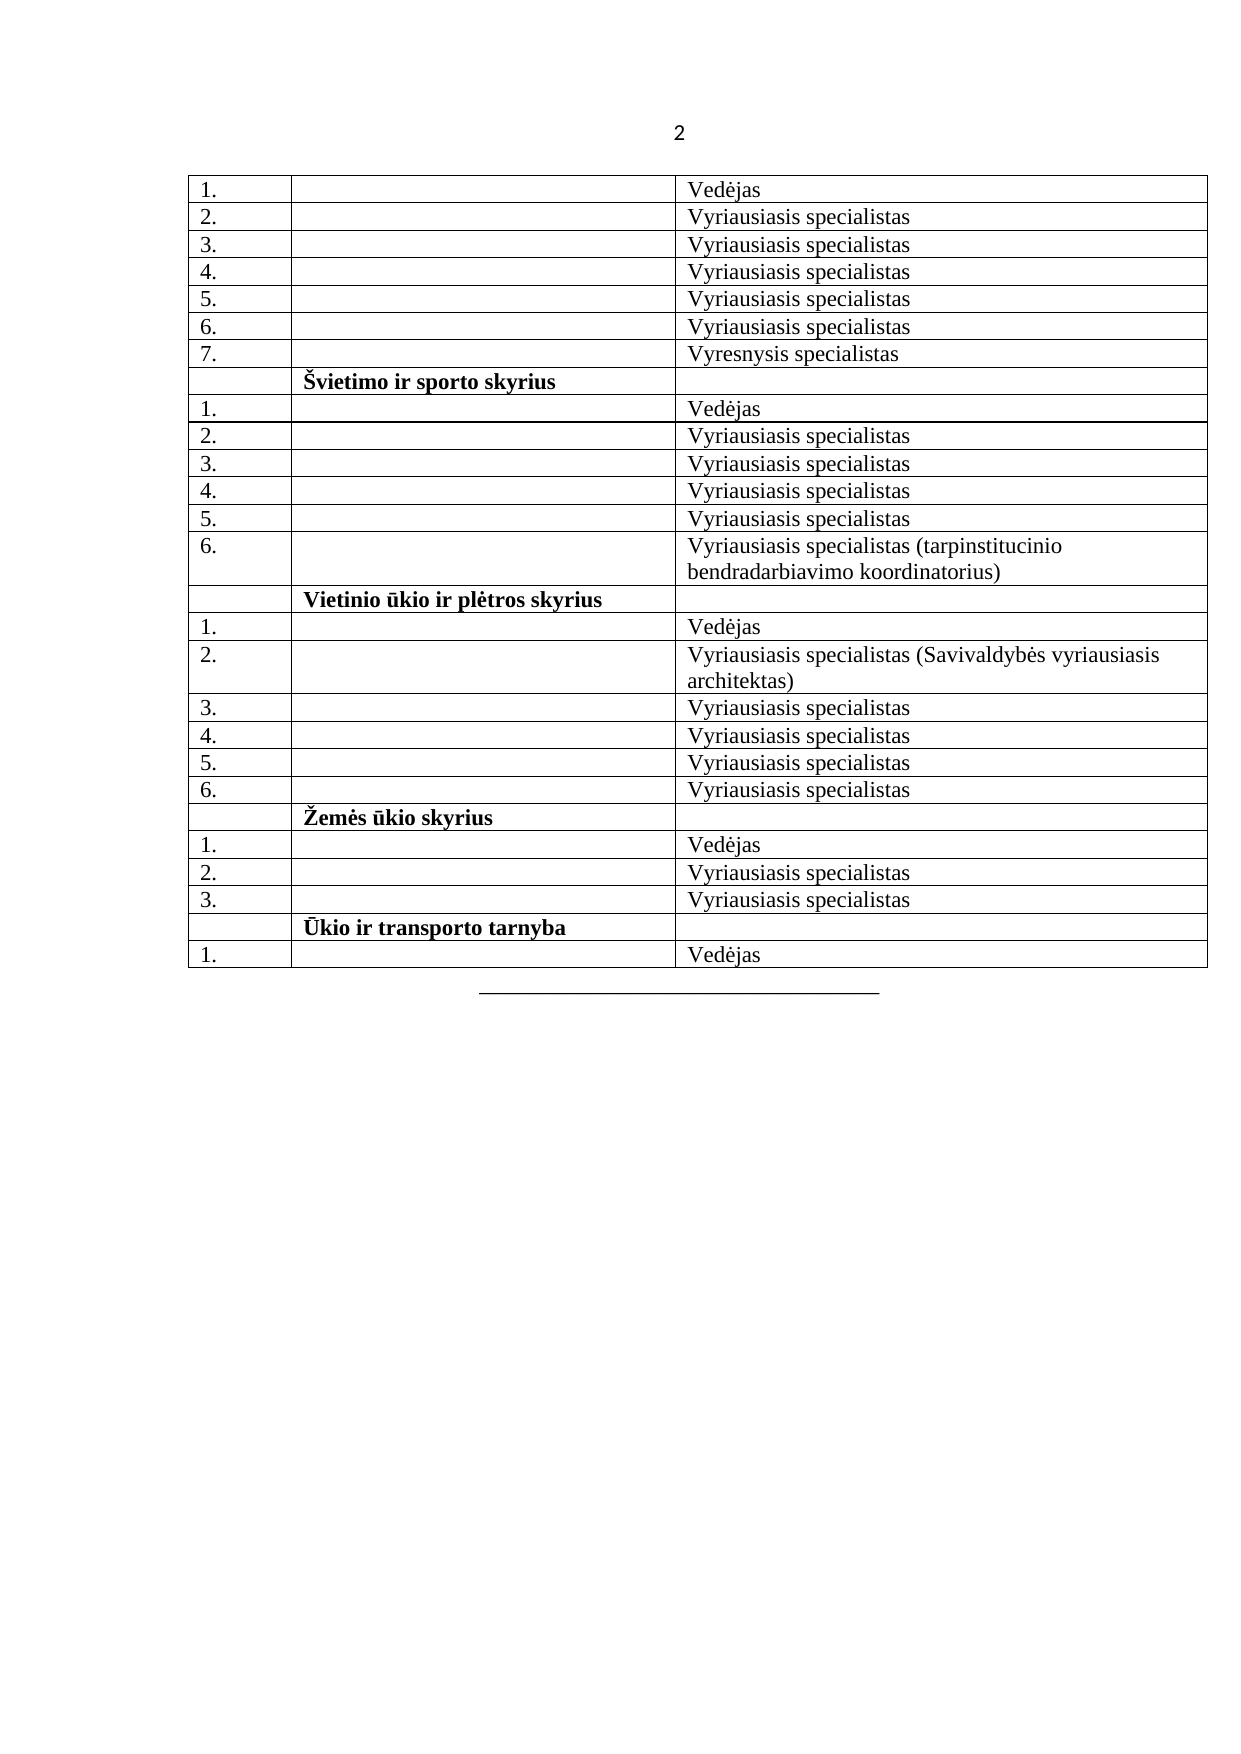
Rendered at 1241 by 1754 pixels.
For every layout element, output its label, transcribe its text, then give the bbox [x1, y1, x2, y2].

table_cell 3. [189, 450, 291, 476]
text ________________________________ [177, 968, 1181, 997]
table_cell [292, 886, 675, 912]
table_cell 2. [189, 203, 291, 230]
table_cell Vietinio ūkio ir plėtros skyrius [292, 586, 675, 612]
table_cell 5. [189, 749, 291, 776]
table_cell 1. [189, 395, 291, 421]
table_cell Vyriausiasis specialistas (tarpinstitucinio bendradarbiavimo koordinatorius) [676, 532, 1207, 585]
table_cell [189, 804, 291, 830]
table_cell Vyriausiasis specialistas [676, 203, 1207, 230]
table_cell Vyriausiasis specialistas (Savivaldybės vyriausiasis architektas) [676, 641, 1207, 693]
table_cell Vyriausiasis specialistas [676, 886, 1207, 912]
table_cell Vedėjas [676, 941, 1207, 967]
table_cell Vyriausiasis specialistas [676, 313, 1207, 339]
table_cell 7. [189, 340, 291, 367]
table_cell Vyriausiasis specialistas [676, 777, 1207, 803]
table_cell [292, 258, 675, 284]
table_cell 1. [189, 831, 291, 858]
table_cell [292, 941, 675, 967]
table_cell Vyriausiasis specialistas [676, 286, 1207, 312]
table_cell [292, 313, 675, 339]
table_cell Žemės ūkio skyrius [292, 804, 675, 830]
table_cell 6. [189, 313, 291, 339]
table_cell 1. [189, 176, 291, 202]
table_cell [292, 694, 675, 721]
table_cell Vyriausiasis specialistas [676, 694, 1207, 721]
table_cell [292, 450, 675, 476]
table_cell Vyriausiasis specialistas [676, 423, 1207, 449]
table_cell 6. [189, 777, 291, 803]
table_cell Vyriausiasis specialistas [676, 450, 1207, 476]
table_cell [292, 641, 675, 693]
table_cell 1. [189, 941, 291, 967]
table_cell [189, 586, 291, 612]
table_cell 5. [189, 505, 291, 531]
table_cell [292, 423, 675, 449]
table_cell [189, 368, 291, 394]
table_cell Vedėjas [676, 395, 1207, 421]
table_cell 3. [189, 231, 291, 257]
table_cell [292, 477, 675, 504]
table_cell [292, 722, 675, 748]
table_cell 3. [189, 694, 291, 721]
table_cell 5. [189, 286, 291, 312]
table_cell Ūkio ir transporto tarnyba [292, 914, 675, 940]
table_cell [292, 340, 675, 367]
table_cell [292, 749, 675, 776]
table_cell 6. [189, 532, 291, 585]
table_cell [292, 286, 675, 312]
table_cell 2. [189, 859, 291, 885]
table_cell Vyresnysis specialistas [676, 340, 1207, 367]
table_cell Vedėjas [676, 831, 1207, 858]
table_cell Vedėjas [676, 613, 1207, 639]
table_cell [292, 395, 675, 421]
table_cell Švietimo ir sporto skyrius [292, 368, 675, 394]
table_cell [292, 176, 675, 202]
table_cell Vedėjas [676, 176, 1207, 202]
table_cell [292, 859, 675, 885]
table_cell Vyriausiasis specialistas [676, 859, 1207, 885]
table_cell 4. [189, 722, 291, 748]
table_cell [292, 831, 675, 858]
table_cell Vyriausiasis specialistas [676, 231, 1207, 257]
table_cell [292, 532, 675, 585]
table_cell Vyriausiasis specialistas [676, 258, 1207, 284]
table_cell [292, 203, 675, 230]
table_cell 4. [189, 258, 291, 284]
table_cell [292, 231, 675, 257]
table_cell [292, 777, 675, 803]
table_cell [676, 804, 1207, 830]
table_cell [189, 914, 291, 940]
table_cell 2. [189, 641, 291, 693]
table_cell [676, 368, 1207, 394]
table_cell 1. [189, 613, 291, 639]
table_cell Vyriausiasis specialistas [676, 505, 1207, 531]
table_cell 2. [189, 423, 291, 449]
table_cell [292, 613, 675, 639]
table_cell [292, 505, 675, 531]
table_cell [676, 914, 1207, 940]
table_cell Vyriausiasis specialistas [676, 722, 1207, 748]
table_cell Vyriausiasis specialistas [676, 477, 1207, 504]
table_cell 4. [189, 477, 291, 504]
table_cell 3. [189, 886, 291, 912]
table_cell Vyriausiasis specialistas [676, 749, 1207, 776]
table_cell [676, 586, 1207, 612]
